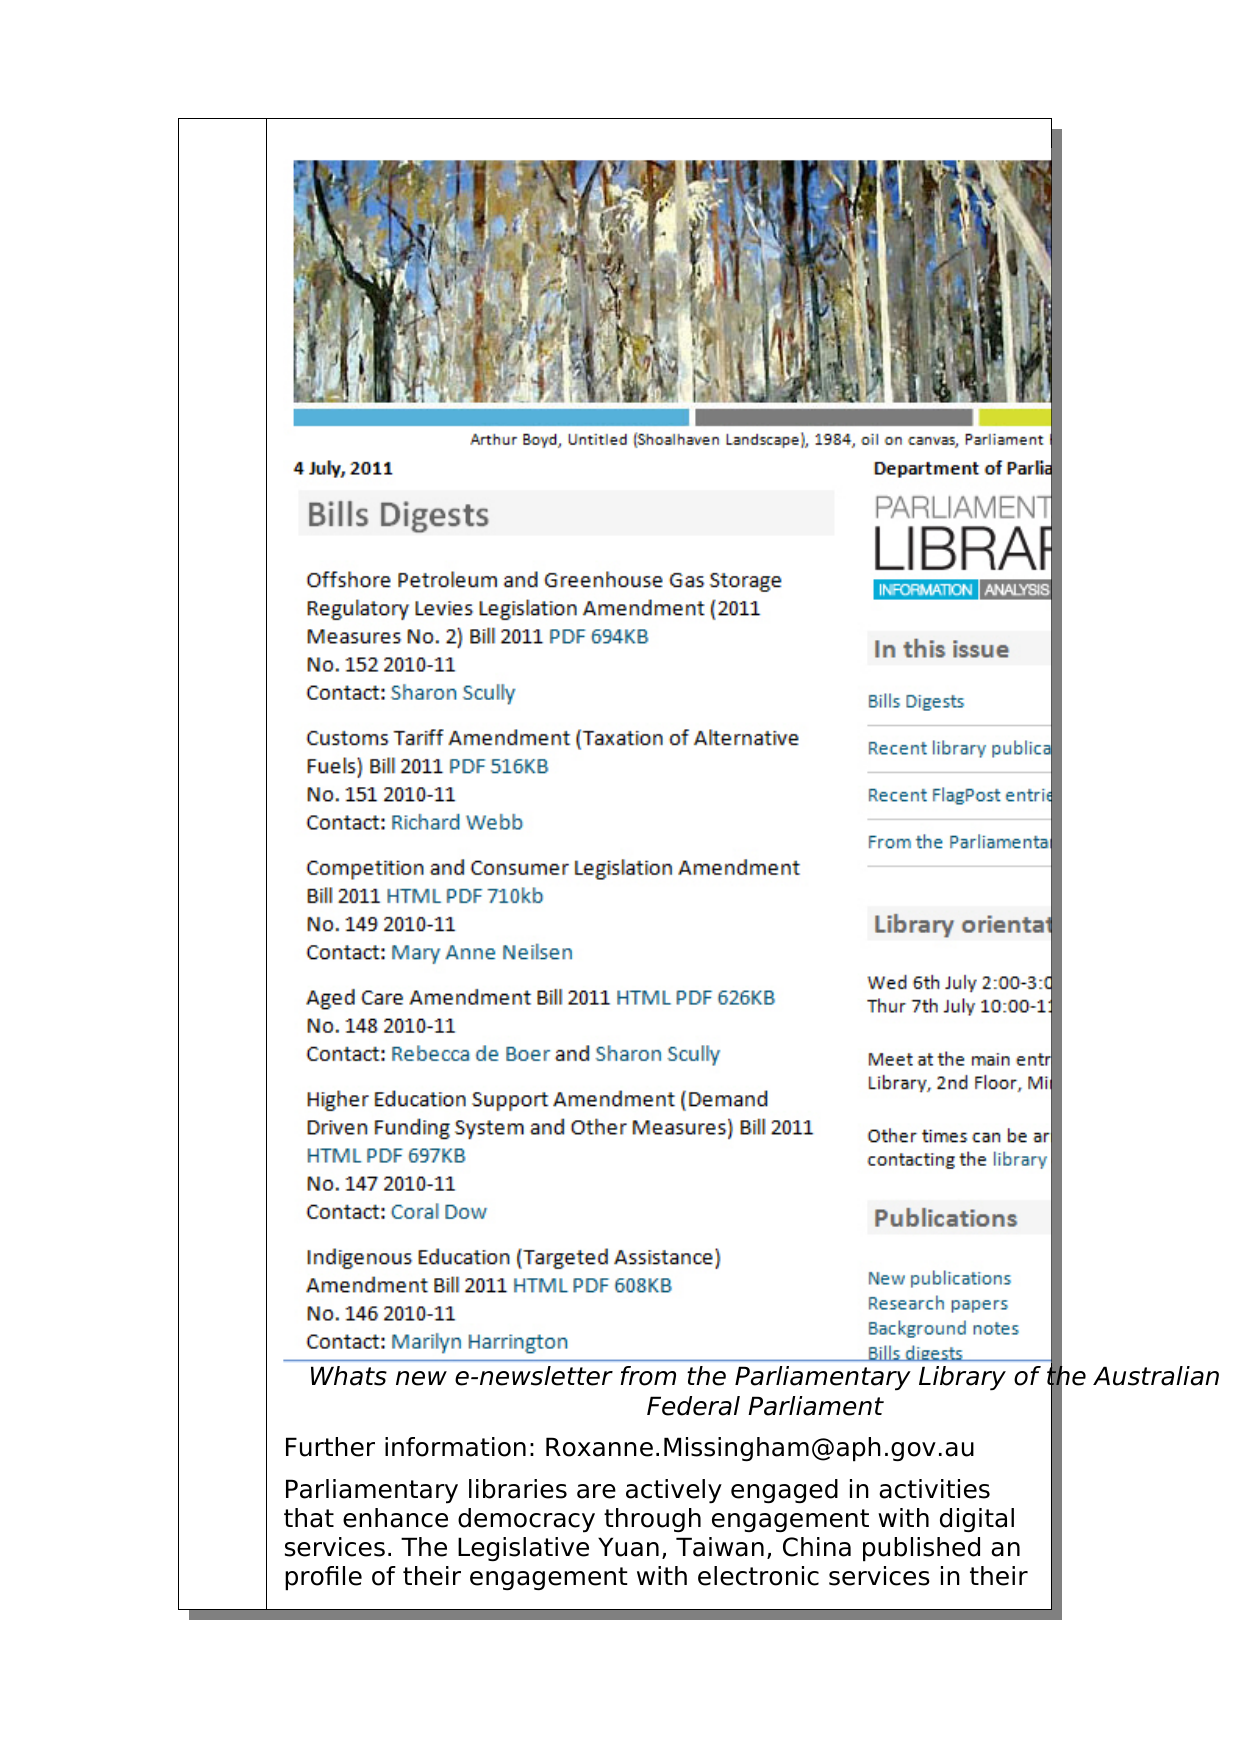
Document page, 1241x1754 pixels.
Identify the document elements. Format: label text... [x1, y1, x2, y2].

picture [283, 148, 1052, 1363]
table_header [179, 119, 266, 1609]
table_header Member communication The Parliamentary Library in Australia provides independent research to members and the general public with detailed briefings on current issues before Parliament and affecting the nation. These briefings are published on the website and through news bulletins. The following is a sample of their e-news briefings. Further information: Roxanne.Missingham@aph.gov.au Parliamentary libraries are actively engaged in activities that enhance democracy through engagement with digital services. The Legislative Yuan, Taiwan, China published an profile of their engagement with electronic services in their country report “The Role of Parliamentary Libraries in Enhancing Democracy in the Digital Age” for the 7th Biennial Conference of APLAP, 9-14 September, 2002 available at http://www.agora-parl.org/node/1326. (c) [267, 119, 1051, 1609]
